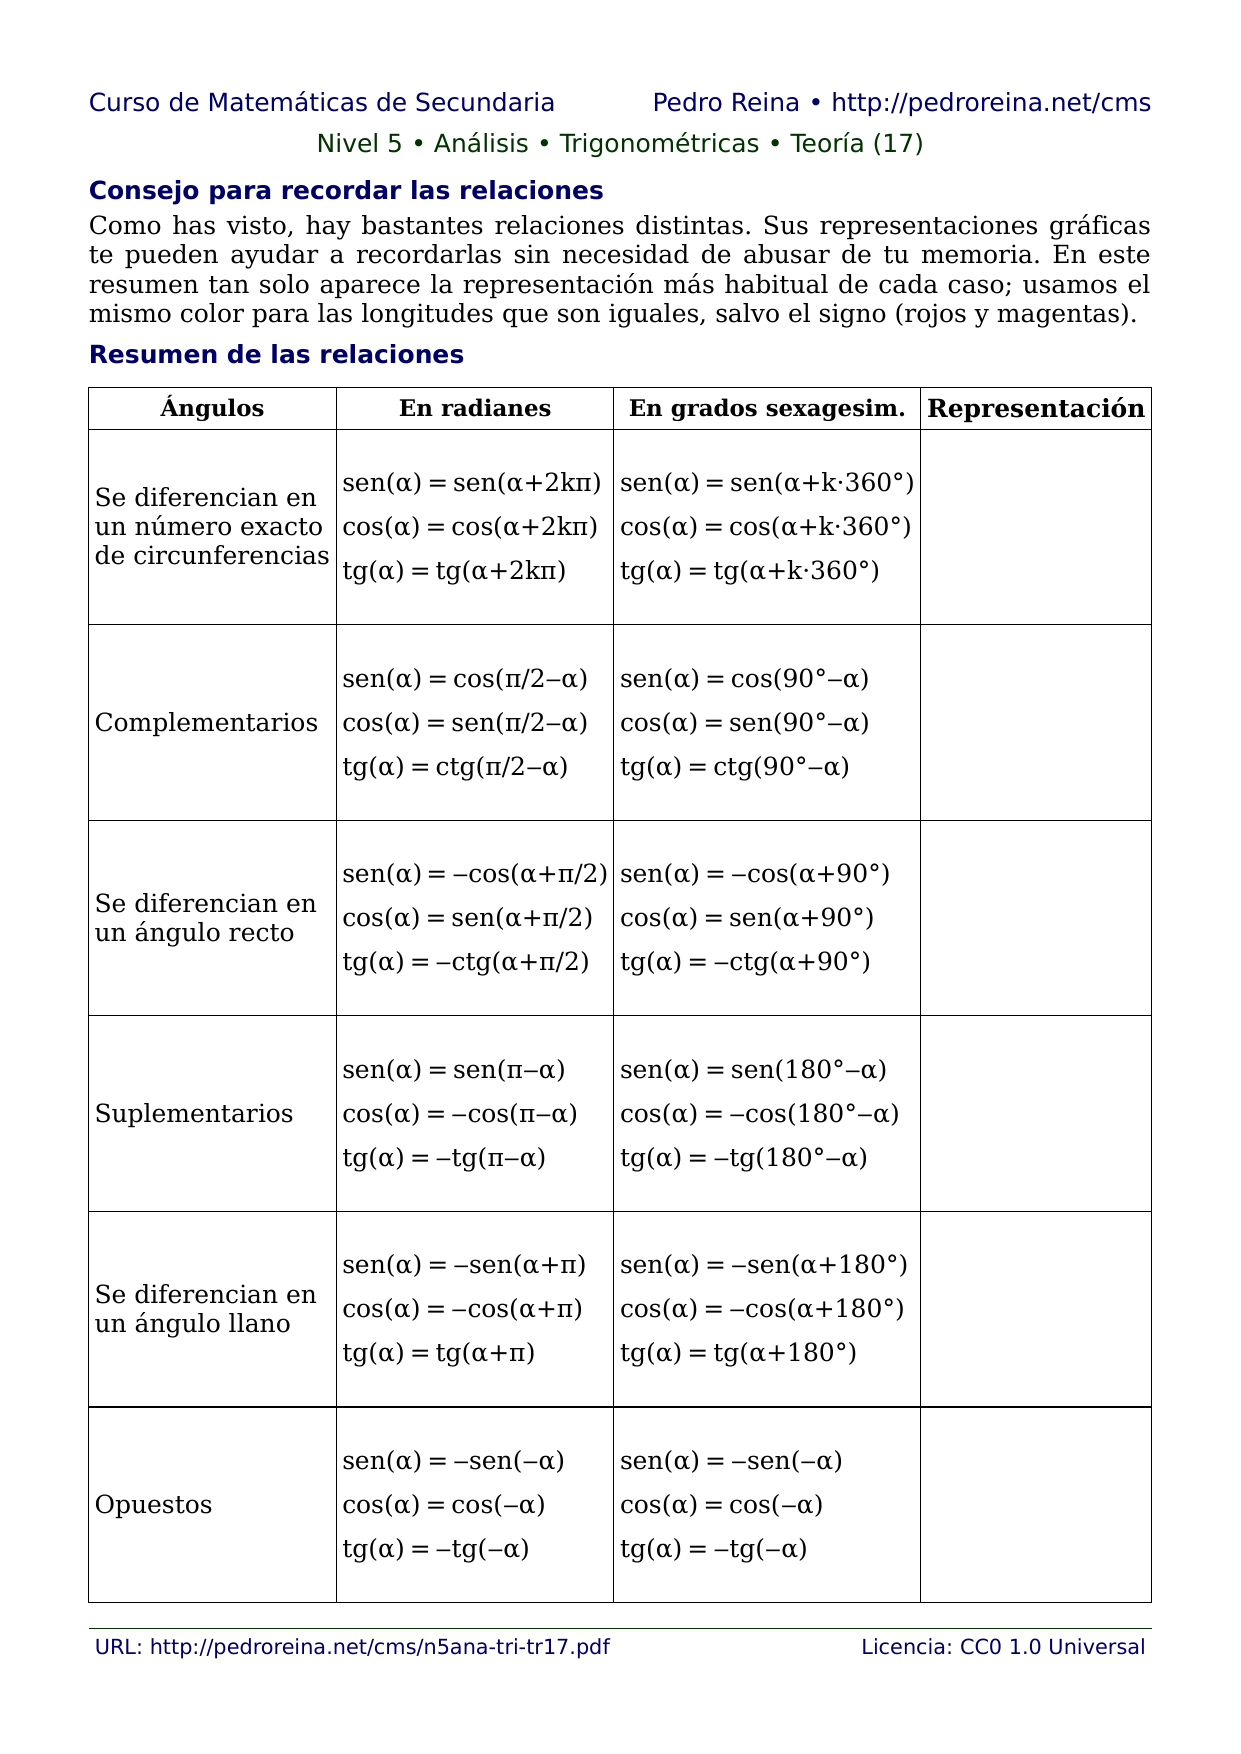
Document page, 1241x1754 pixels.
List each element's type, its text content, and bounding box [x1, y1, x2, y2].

table_cell [921, 1408, 1151, 1602]
table_cell sen(α) = ‒cos(α+90°) cos(α) = sen(α+90°) tg(α) = ‒ctg(α+90°) [614, 821, 920, 1015]
text Nivel 5 • Análisis • Trigonométricas • Teoría (17) [88, 129, 1152, 159]
table_cell [921, 430, 1151, 624]
table_cell Opuestos [89, 1408, 336, 1602]
table_header En grados sexagesim. [614, 388, 920, 429]
table_cell Se diferencian en un ángulo llano [89, 1212, 336, 1406]
table_cell sen(α) = sen(α+2kπ) cos(α) = cos(α+2kπ) tg(α) = tg(α+2kπ) [337, 430, 613, 624]
table_cell sen(α) = sen(α+k·360°) cos(α) = cos(α+k·360°) tg(α) = tg(α+k·360°) [614, 430, 920, 624]
table_header Representación [921, 388, 1151, 429]
table_cell sen(α) = cos(π/2‒α) cos(α) = sen(π/2‒α) tg(α) = ctg(π/2‒α) [337, 625, 613, 820]
table_cell sen(α) = ‒cos(α+π/2) cos(α) = sen(α+π/2) tg(α) = ‒ctg(α+π/2) [337, 821, 613, 1015]
text Como has visto, hay bastantes relaciones distintas. Sus representaciones gráficas te pueden ayudar a recordarlas sin necesidad de abusar de tu memoria. En este resumen tan solo aparece la representación más habitual de cada caso; usamos el mismo color para las longitudes que son iguales, salvo el signo (rojos y magentas). [88, 211, 1152, 328]
table_cell sen(α) = ‒sen(α+π) cos(α) = ‒cos(α+π) tg(α) = tg(α+π) [337, 1212, 613, 1406]
table_cell sen(α) = ‒sen(‒α) cos(α) = cos(‒α) tg(α) = ‒tg(‒α) [337, 1408, 613, 1602]
table_cell sen(α) = sen(180°‒α) cos(α) = ‒cos(180°‒α) tg(α) = ‒tg(180°‒α) [614, 1016, 920, 1211]
table_cell sen(α) = ‒sen(‒α) cos(α) = cos(‒α) tg(α) = ‒tg(‒α) [614, 1408, 920, 1602]
table_cell sen(α) = sen(π‒α) cos(α) = ‒cos(π‒α) tg(α) = ‒tg(π‒α) [337, 1016, 613, 1211]
table_cell Suplementarios [89, 1016, 336, 1211]
table_header En radianes [337, 388, 613, 429]
table_cell Se diferencian en un ángulo recto [89, 821, 336, 1015]
table_cell sen(α) = ‒sen(α+180°) cos(α) = ‒cos(α+180°) tg(α) = tg(α+180°) [614, 1212, 920, 1406]
table_cell Complementarios [89, 625, 336, 820]
text Curso de Matemáticas de Secundaria Pedro Reina • http://pedroreina.net/cms [88, 88, 1152, 118]
table_cell [921, 1212, 1151, 1406]
table_header Ángulos [89, 388, 336, 429]
text Resumen de las relaciones [88, 340, 1152, 369]
table_cell [921, 1016, 1151, 1211]
table_cell sen(α) = cos(90°‒α) cos(α) = sen(90°‒α) tg(α) = ctg(90°‒α) [614, 625, 920, 820]
table_cell Se diferencian en un número exacto de circunferencias [89, 430, 336, 624]
text Consejo para recordar las relaciones [88, 176, 1152, 206]
table_cell [921, 625, 1151, 820]
table_cell [921, 821, 1151, 1015]
